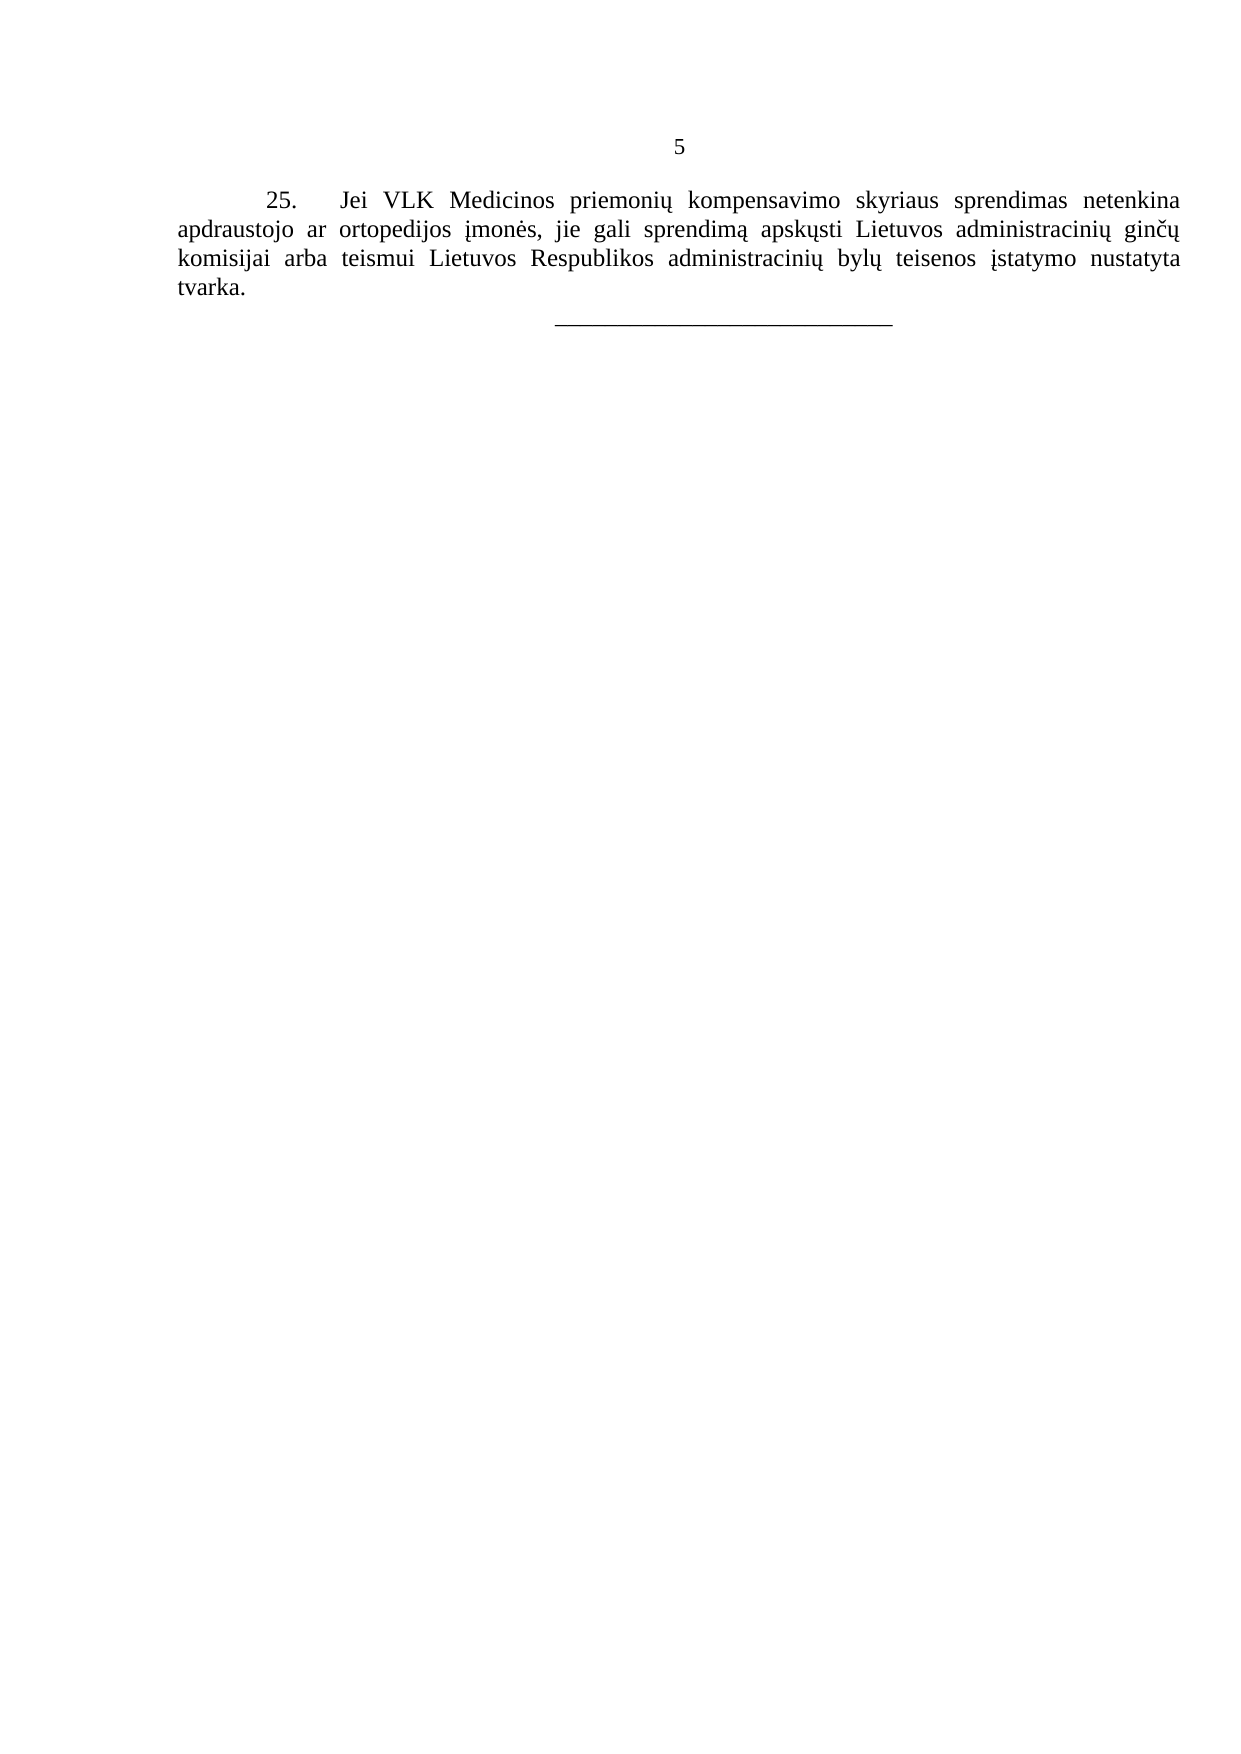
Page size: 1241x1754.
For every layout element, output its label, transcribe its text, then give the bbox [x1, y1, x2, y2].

text 25. Jei VLK Medicinos priemonių kompensavimo skyriaus sprendimas netenkina apdraustojo ar ortopedijos įmonės, jie gali sprendimą apskųsti Lietuvos administracinių ginčų komisijai arba teismui Lietuvos Respublikos administracinių bylų teisenos įstatymo nustatyta tvarka. [177, 186, 1181, 301]
text ___________________________ [266, 301, 1181, 329]
